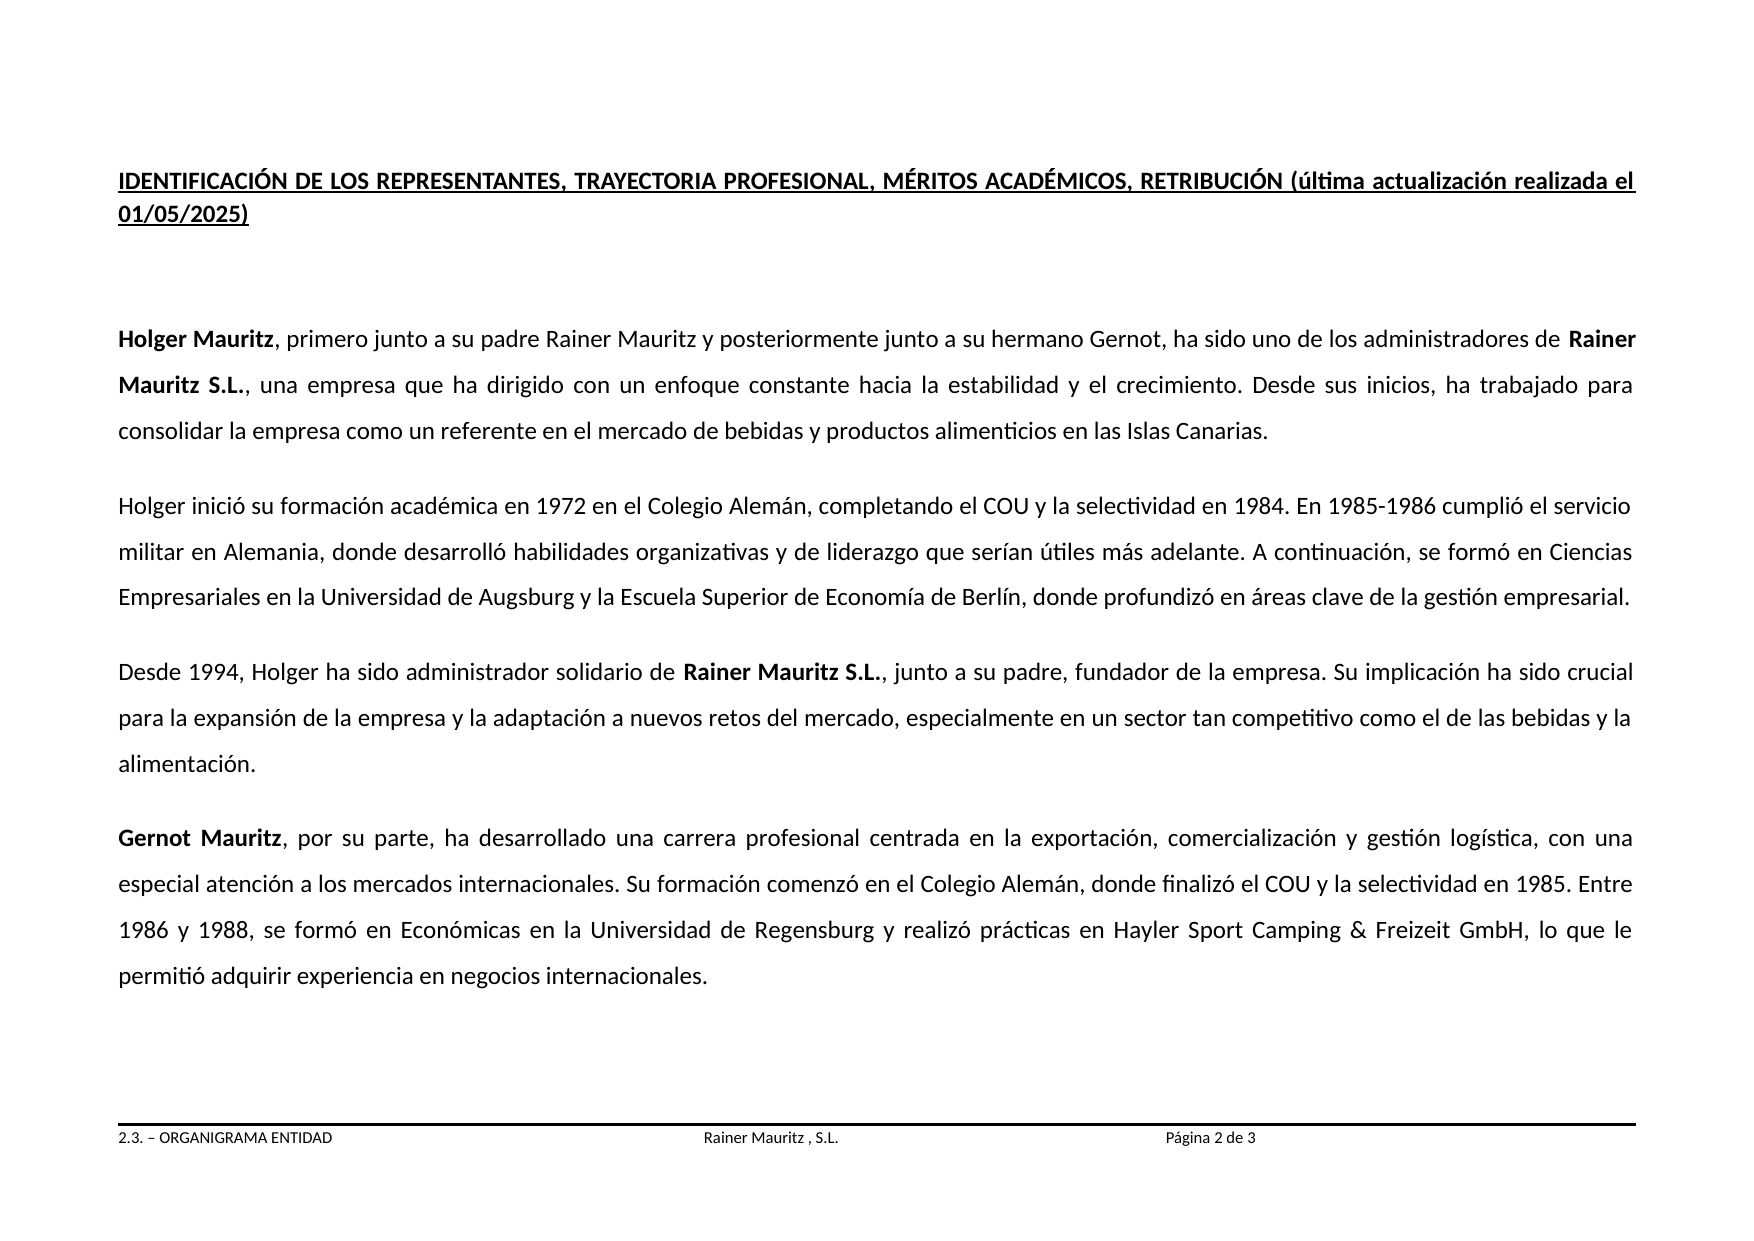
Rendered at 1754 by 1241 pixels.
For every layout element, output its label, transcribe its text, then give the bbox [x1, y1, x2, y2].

text Desde 1994, Holger ha sido administrador solidario de Rainer Mauritz S.L., junto a su padre, fundador de la empresa. Su implicación ha sido crucial para la expansión de la empresa y la adaptación a nuevos retos del mercado, especialmente en un sector tan competitivo como el de las bebidas y la alimentación. [118, 656, 1636, 778]
text Holger Mauritz, primero junto a su padre Rainer Mauritz y posteriormente junto a su hermano Gernot, ha sido uno de los administradores de Rainer Mauritz S.L., una empresa que ha dirigido con un enfoque constante hacia la estabilidad y el crecimiento. Desde sus inicios, ha trabajado para consolidar la empresa como un referente en el mercado de bebidas y productos alimenticios en las Islas Canarias. [118, 323, 1636, 446]
text 01/05/2025) [118, 193, 1636, 228]
text IDENTIFICACIÓN DE LOS REPRESENTANTES, TRAYECTORIA PROFESIONAL, MÉRITOS ACADÉMICOS, RETRIBUCIÓN (última actualización realizada el [118, 165, 1636, 191]
text Gernot Mauritz, por su parte, ha desarrollado una carrera profesional centrada en la exportación, comercialización y gestión logística, con una especial atención a los mercados internacionales. Su formación comenzó en el Colegio Alemán, donde finalizó el COU y la selectividad en 1985. Entre 1986 y 1988, se formó en Económicas en la Universidad de Regensburg y realizó prácticas en Hayler Sport Camping & Freizeit GmbH, lo que le permitió adquirir experiencia en negocios internacionales. [118, 823, 1636, 990]
text Holger inició su formación académica en 1972 en el Colegio Alemán, completando el COU y la selectividad en 1984. En 1985-1986 cumplió el servicio militar en Alemania, donde desarrolló habilidades organizativas y de liderazgo que serían útiles más adelante. A continuación, se formó en Ciencias Empresariales en la Universidad de Augsburg y la Escuela Superior de Economía de Berlín, donde profundizó en áreas clave de la gestión empresarial. [118, 490, 1636, 612]
